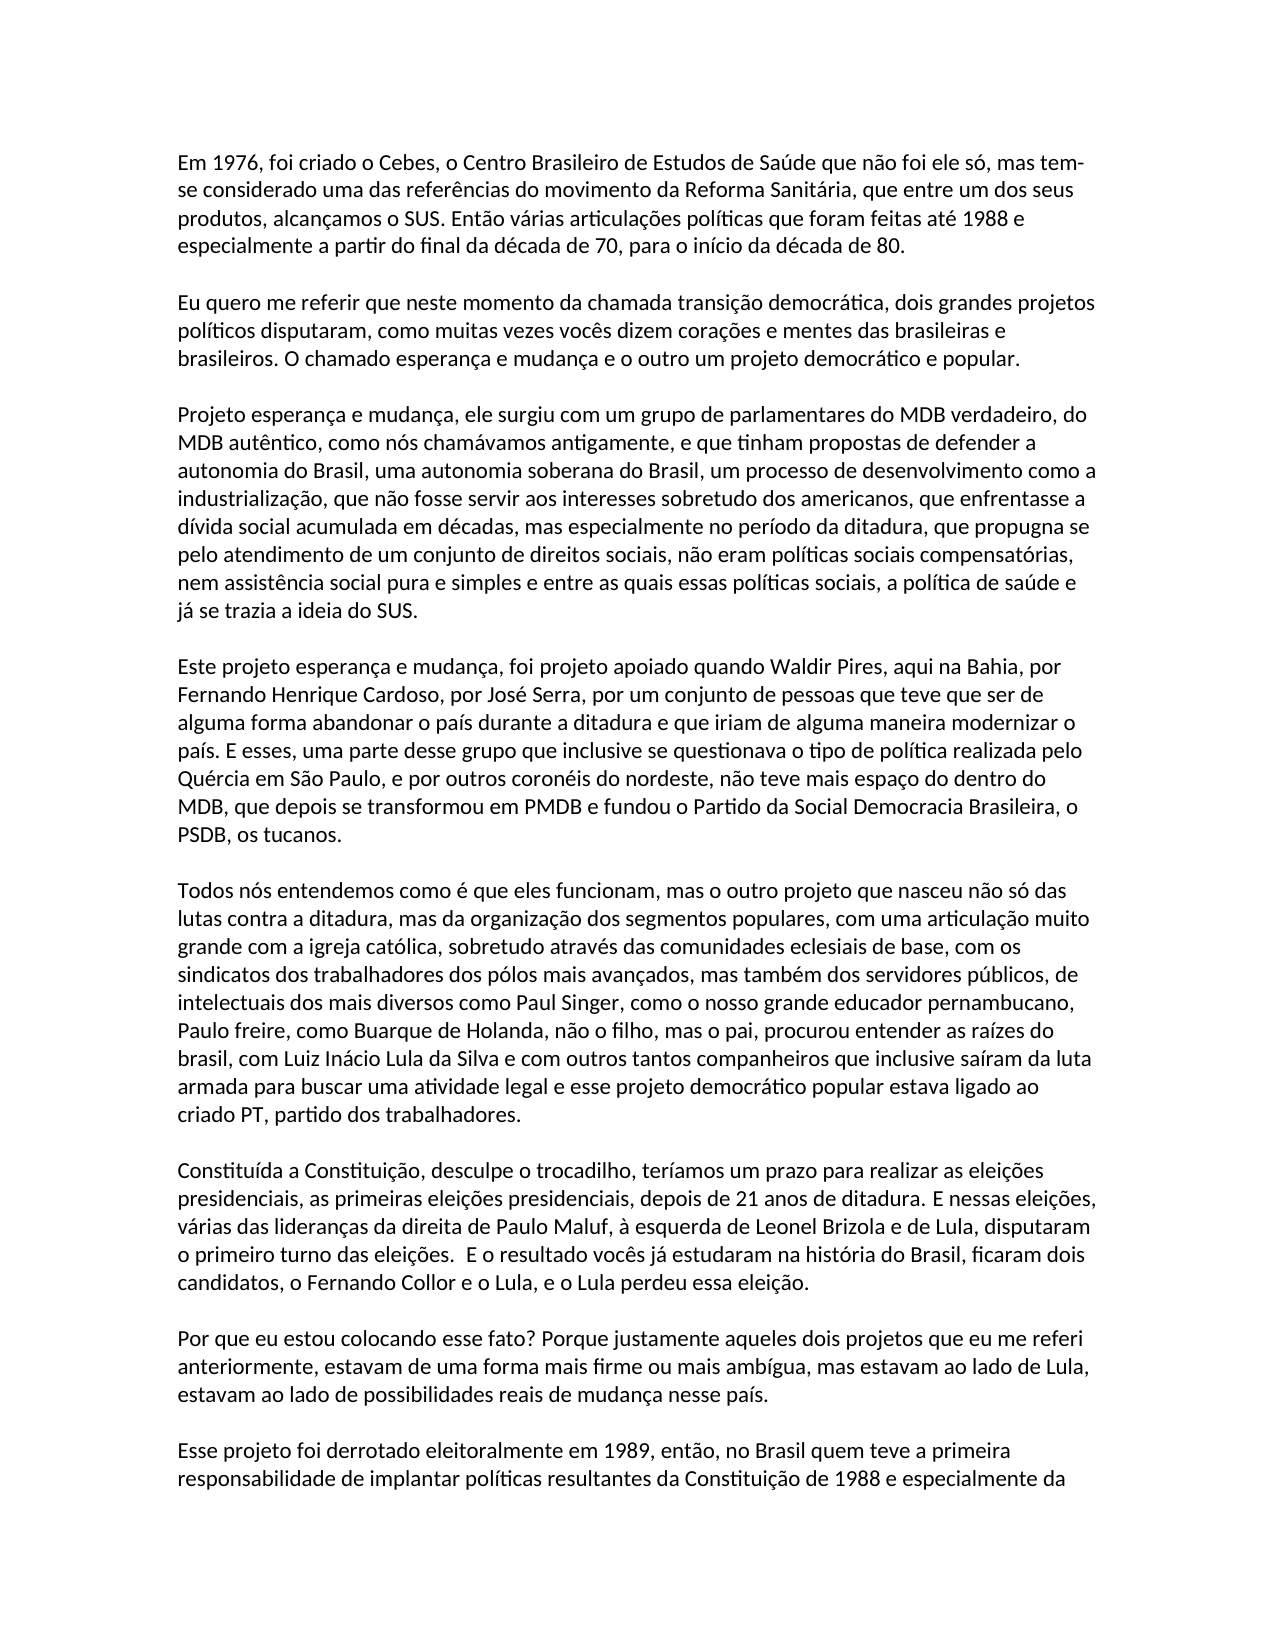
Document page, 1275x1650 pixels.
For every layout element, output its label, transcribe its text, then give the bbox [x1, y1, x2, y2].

text Em 1976, foi criado o Cebes, o Centro Brasileiro de Estudos de Saúde que não foi ele só, mas tem-se considerado uma das referências do movimento da Reforma Sanitária, que entre um dos seus produtos, alcançamos o SUS. Então várias articulações políticas que foram feitas até 1988 e especialmente a partir do final da década de 70, para o início da década de 80. [177, 148, 1098, 260]
text Eu quero me referir que neste momento da chamada transição democrática, dois grandes projetos políticos disputaram, como muitas vezes vocês dizem corações e mentes das brasileiras e brasileiros. O chamado esperança e mudança e o outro um projeto democrático e popular. [177, 288, 1098, 372]
text Todos nós entendemos como é que eles funcionam, mas o outro projeto que nasceu não só das lutas contra a ditadura, mas da organização dos segmentos populares, com uma articulação muito grande com a igreja católica, sobretudo através das comunidades eclesiais de base, com os sindicatos dos trabalhadores dos pólos mais avançados, mas também dos servidores públicos, de intelectuais dos mais diversos como Paul Singer, como o nosso grande educador pernambucano, Paulo freire, como Buarque de Holanda, não o filho, mas o pai, procurou entender as raízes do brasil, com Luiz Inácio Lula da Silva e com outros tantos companheiros que inclusive saíram da luta armada para buscar uma atividade legal e esse projeto democrático popular estava ligado ao criado PT, partido dos trabalhadores. [177, 876, 1098, 1128]
text Esse projeto foi derrotado eleitoralmente em 1989, então, no Brasil quem teve a primeira responsabilidade de implantar políticas resultantes da Constituição de 1988 e especialmente da [177, 1437, 1098, 1493]
text Por que eu estou colocando esse fato? Porque justamente aqueles dois projetos que eu me referi anteriormente, estavam de uma forma mais firme ou mais ambígua, mas estavam ao lado de Lula, estavam ao lado de possibilidades reais de mudança nesse país. [177, 1324, 1098, 1408]
text Projeto esperança e mudança, ele surgiu com um grupo de parlamentares do MDB verdadeiro, do MDB autêntico, como nós chamávamos antigamente, e que tinham propostas de defender a autonomia do Brasil, uma autonomia soberana do Brasil, um processo de desenvolvimento como a industrialização, que não fosse servir aos interesses sobretudo dos americanos, que enfrentasse a dívida social acumulada em décadas, mas especialmente no período da ditadura, que propugna se pelo atendimento de um conjunto de direitos sociais, não eram políticas sociais compensatórias, nem assistência social pura e simples e entre as quais essas políticas sociais, a política de saúde e já se trazia a ideia do SUS. [177, 400, 1098, 624]
text Constituída a Constituição, desculpe o trocadilho, teríamos um prazo para realizar as eleições presidenciais, as primeiras eleições presidenciais, depois de 21 anos de ditadura. E nessas eleições, várias das lideranças da direita de Paulo Maluf, à esquerda de Leonel Brizola e de Lula, disputaram o primeiro turno das eleições. E o resultado vocês já estudaram na história do Brasil, ficaram dois candidatos, o Fernando Collor e o Lula, e o Lula perdeu essa eleição. [177, 1156, 1098, 1296]
text Este projeto esperança e mudança, foi projeto apoiado quando Waldir Pires, aqui na Bahia, por Fernando Henrique Cardoso, por José Serra, por um conjunto de pessoas que teve que ser de alguma forma abandonar o país durante a ditadura e que iriam de alguma maneira modernizar o país. E esses, uma parte desse grupo que inclusive se questionava o tipo de política realizada pelo Quércia em São Paulo, e por outros coronéis do nordeste, não teve mais espaço do dentro do MDB, que depois se transformou em PMDB e fundou o Partido da Social Democracia Brasileira, o PSDB, os tucanos. [177, 652, 1098, 848]
